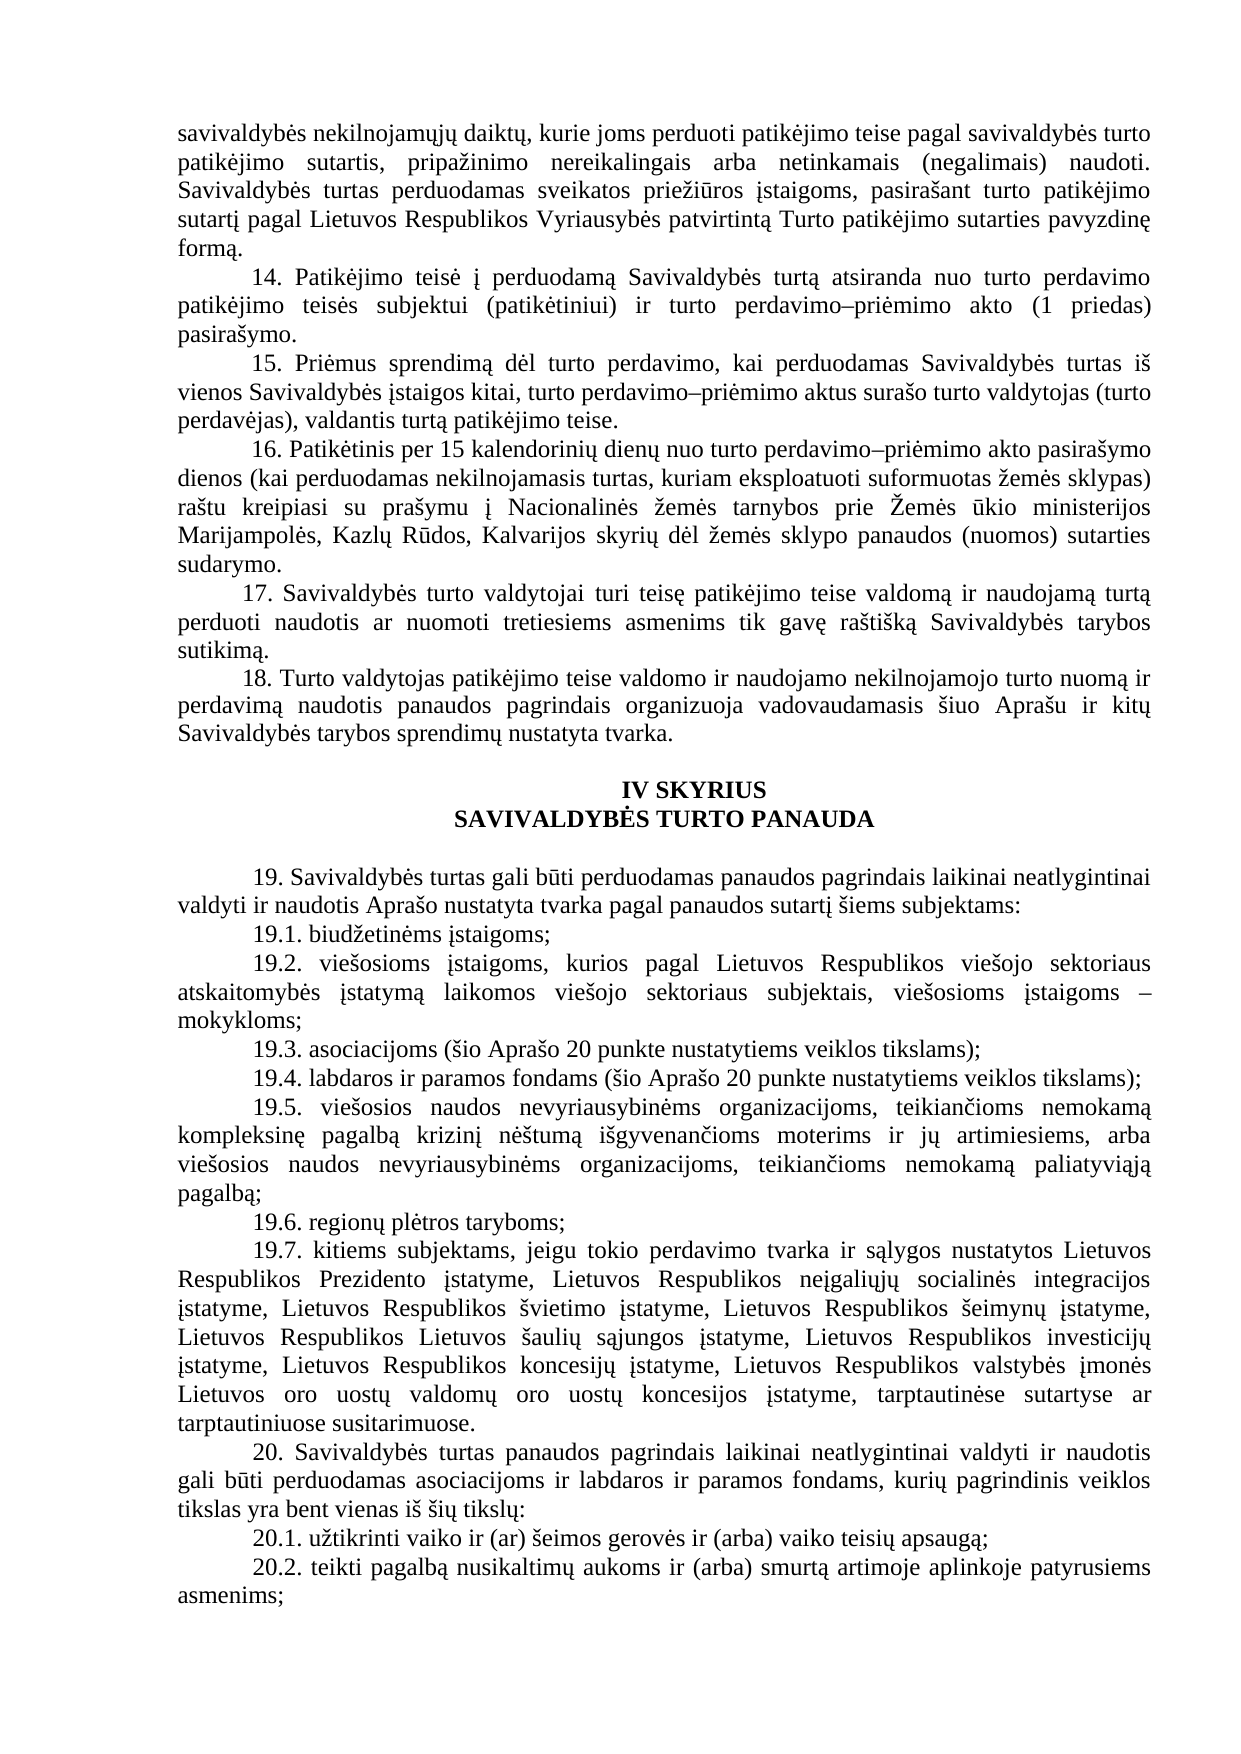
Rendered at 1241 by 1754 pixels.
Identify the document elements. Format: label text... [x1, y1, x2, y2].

text savivaldybės nekilnojamųjų daiktų, kurie joms perduoti patikėjimo teise pagal savivaldybės turto patikėjimo sutartis, pripažinimo nereikalingais arba netinkamais (negalimais) naudoti. Savivaldybės turtas perduodamas sveikatos priežiūros įstaigoms, pasirašant turto patikėjimo sutartį pagal Lietuvos Respublikos Vyriausybės patvirtintą Turto patikėjimo sutarties pavyzdinę formą. [177, 118, 1152, 262]
text 15. Priėmus sprendimą dėl turto perdavimo, kai perduodamas Savivaldybės turtas iš vienos Savivaldybės įstaigos kitai, turto perdavimo–priėmimo aktus surašo turto valdytojas (turto perdavėjas), valdantis turtą patikėjimo teise. [177, 348, 1152, 434]
text IV SKYRIUS [177, 776, 1152, 804]
text 18. Turto valdytojas patikėjimo teise valdomo ir naudojamo nekilnojamojo turto nuomą ir perdavimą naudotis panaudos pagrindais organizuoja vadovaudamasis šiuo Aprašu ir kitų Savivaldybės tarybos sprendimų nustatyta tvarka. [177, 664, 1152, 747]
text 19.6. regionų plėtros taryboms; [177, 1207, 1152, 1236]
text 20. Savivaldybės turtas panaudos pagrindais laikinai neatlygintinai valdyti ir naudotis gali būti perduodamas asociacijoms ir labdaros ir paramos fondams, kurių pagrindinis veiklos tikslas yra bent vienas iš šių tikslų: [177, 1437, 1152, 1523]
text 19.7. kitiems subjektams, jeigu tokio perdavimo tvarka ir sąlygos nustatytos Lietuvos Respublikos Prezidento įstatyme, Lietuvos Respublikos neįgaliųjų socialinės integracijos įstatyme, Lietuvos Respublikos švietimo įstatyme, Lietuvos Respublikos šeimynų įstatyme, Lietuvos Respublikos Lietuvos šaulių sąjungos įstatyme, Lietuvos Respublikos investicijų įstatyme, Lietuvos Respublikos koncesijų įstatyme, Lietuvos Respublikos valstybės įmonės Lietuvos oro uostų valdomų oro uostų koncesijos įstatyme, tarptautinėse sutartyse ar tarptautiniuose susitarimuose. [177, 1236, 1152, 1437]
text 19.5. viešosios naudos nevyriausybinėms organizacijoms, teikiančioms nemokamą kompleksinę pagalbą krizinį nėštumą išgyvenančioms moterims ir jų artimiesiems, arba viešosios naudos nevyriausybinėms organizacijoms, teikiančioms nemokamą paliatyviąją pagalbą; [177, 1092, 1152, 1207]
text 19.3. asociacijoms (šio Aprašo 20 punkte nustatytiems veiklos tikslams); [177, 1034, 1152, 1063]
text 20.1. užtikrinti vaiko ir (ar) šeimos gerovės ir (arba) vaiko teisių apsaugą; [177, 1523, 1152, 1552]
text 20.2. teikti pagalbą nusikaltimų aukoms ir (arba) smurtą artimoje aplinkoje patyrusiems asmenims; [177, 1552, 1152, 1609]
text 19.4. labdaros ir paramos fondams (šio Aprašo 20 punkte nustatytiems veiklos tikslams); [177, 1063, 1152, 1092]
text 17. Savivaldybės turto valdytojai turi teisę patikėjimo teise valdomą ir naudojamą turtą perduoti naudotis ar nuomoti tretiesiems asmenims tik gavę raštišką Savivaldybės tarybos sutikimą. [177, 578, 1152, 664]
text 19.2. viešosioms įstaigoms, kurios pagal Lietuvos Respublikos viešojo sektoriaus atskaitomybės įstatymą laikomos viešojo sektoriaus subjektais, viešosioms įstaigoms – mokykloms; [177, 948, 1152, 1034]
text 19.1. biudžetinėms įstaigoms; [177, 919, 1152, 948]
text 14. Patikėjimo teisė į perduodamą Savivaldybės turtą atsiranda nuo turto perdavimo patikėjimo teisės subjektui (patikėtiniui) ir turto perdavimo–priėmimo akto (1 priedas) pasirašymo. [177, 262, 1152, 348]
text 19. Savivaldybės turtas gali būti perduodamas panaudos pagrindais laikinai neatlygintinai valdyti ir naudotis Aprašo nustatyta tvarka pagal panaudos sutartį šiems subjektams: [177, 862, 1152, 919]
text 16. Patikėtinis per 15 kalendorinių dienų nuo turto perdavimo–priėmimo akto pasirašymo dienos (kai perduodamas nekilnojamasis turtas, kuriam eksploatuoti suformuotas žemės sklypas) raštu kreipiasi su prašymu į Nacionalinės žemės tarnybos prie Žemės ūkio ministerijos Marijampolės, Kazlų Rūdos, Kalvarijos skyrių dėl žemės sklypo panaudos (nuomos) sutarties sudarymo. [177, 434, 1152, 578]
text SAVIVALDYBĖS TURTO PANAUDA [177, 804, 1152, 833]
